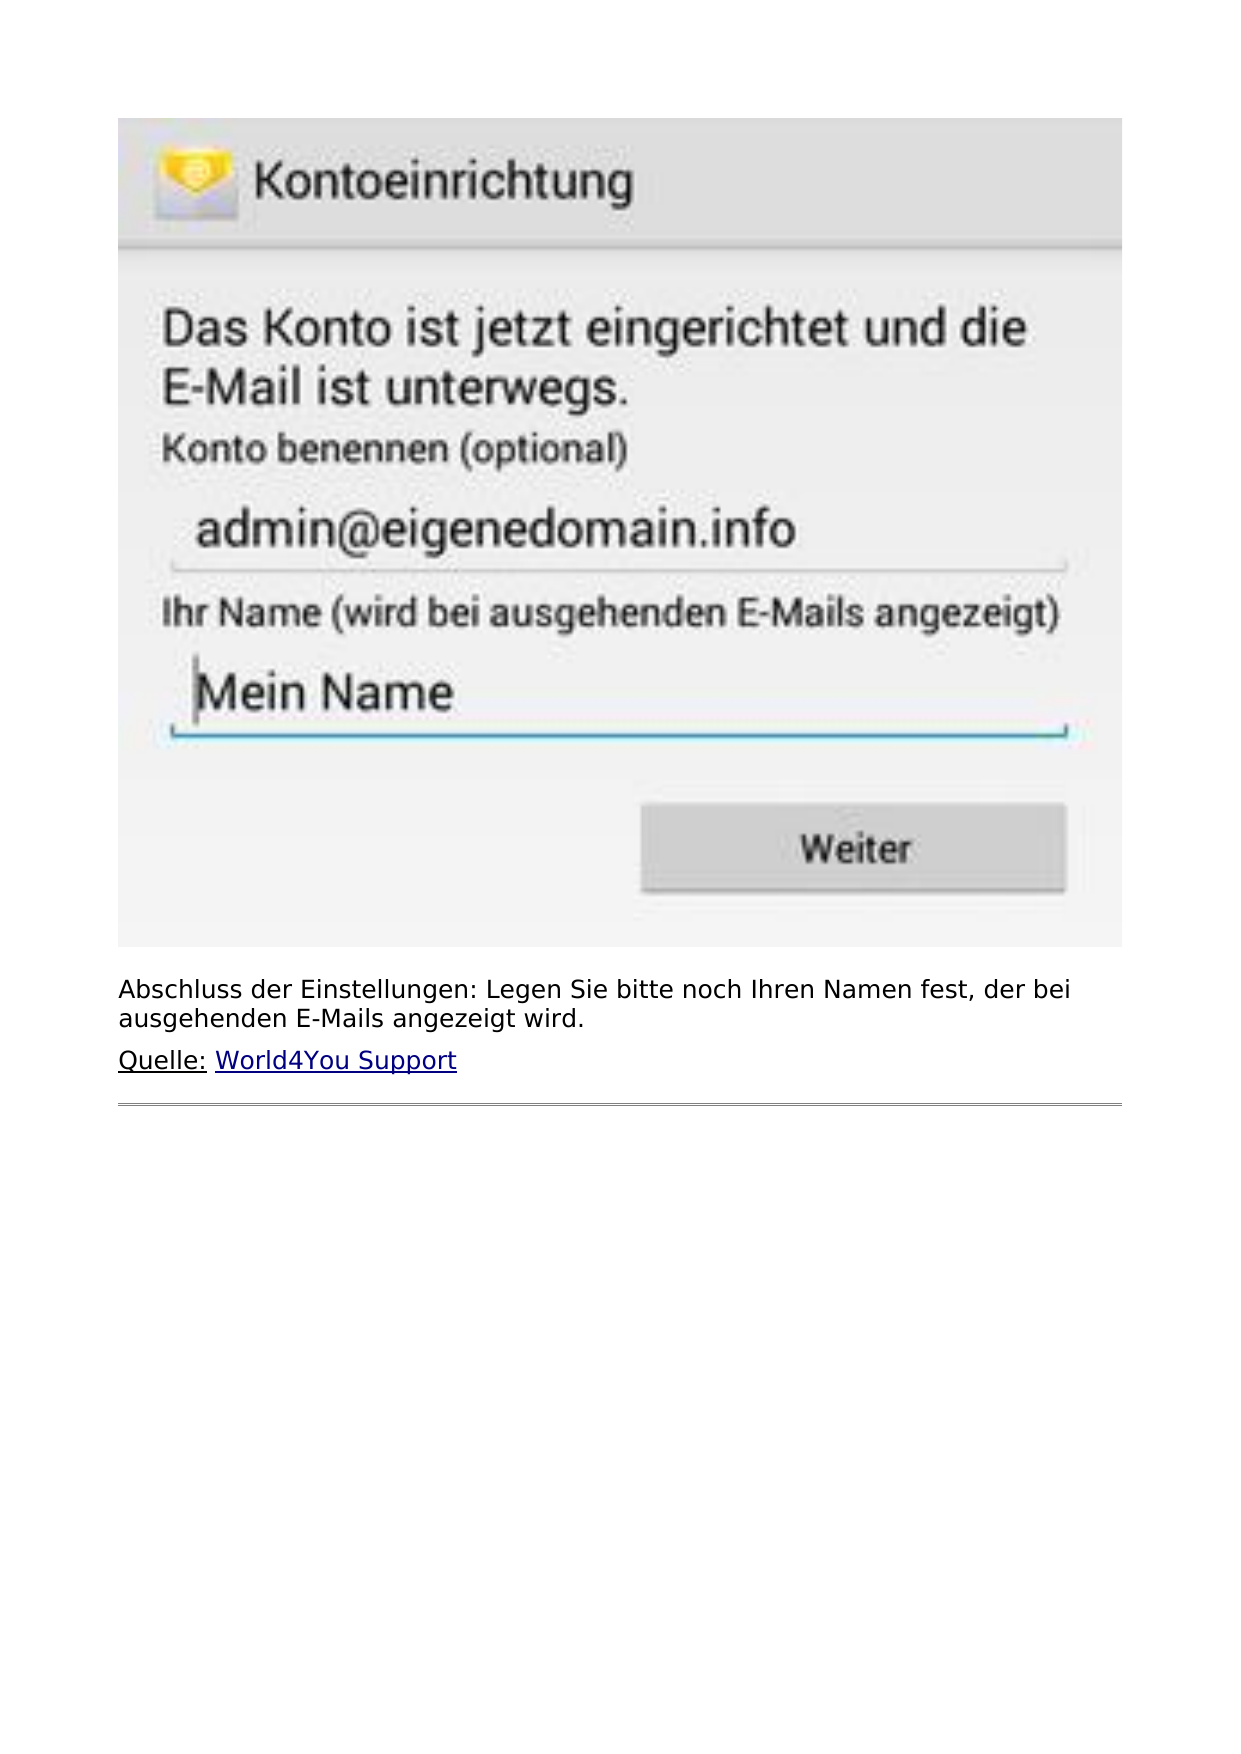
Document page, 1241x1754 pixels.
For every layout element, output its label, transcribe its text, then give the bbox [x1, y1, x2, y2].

text Abschluss der Einstellungen: Legen Sie bitte noch Ihren Namen fest, der bei ausgehenden E-Mails angezeigt wird. [118, 947, 1122, 1034]
text Quelle: World4You Support [118, 1046, 1122, 1076]
picture [118, 118, 1123, 947]
